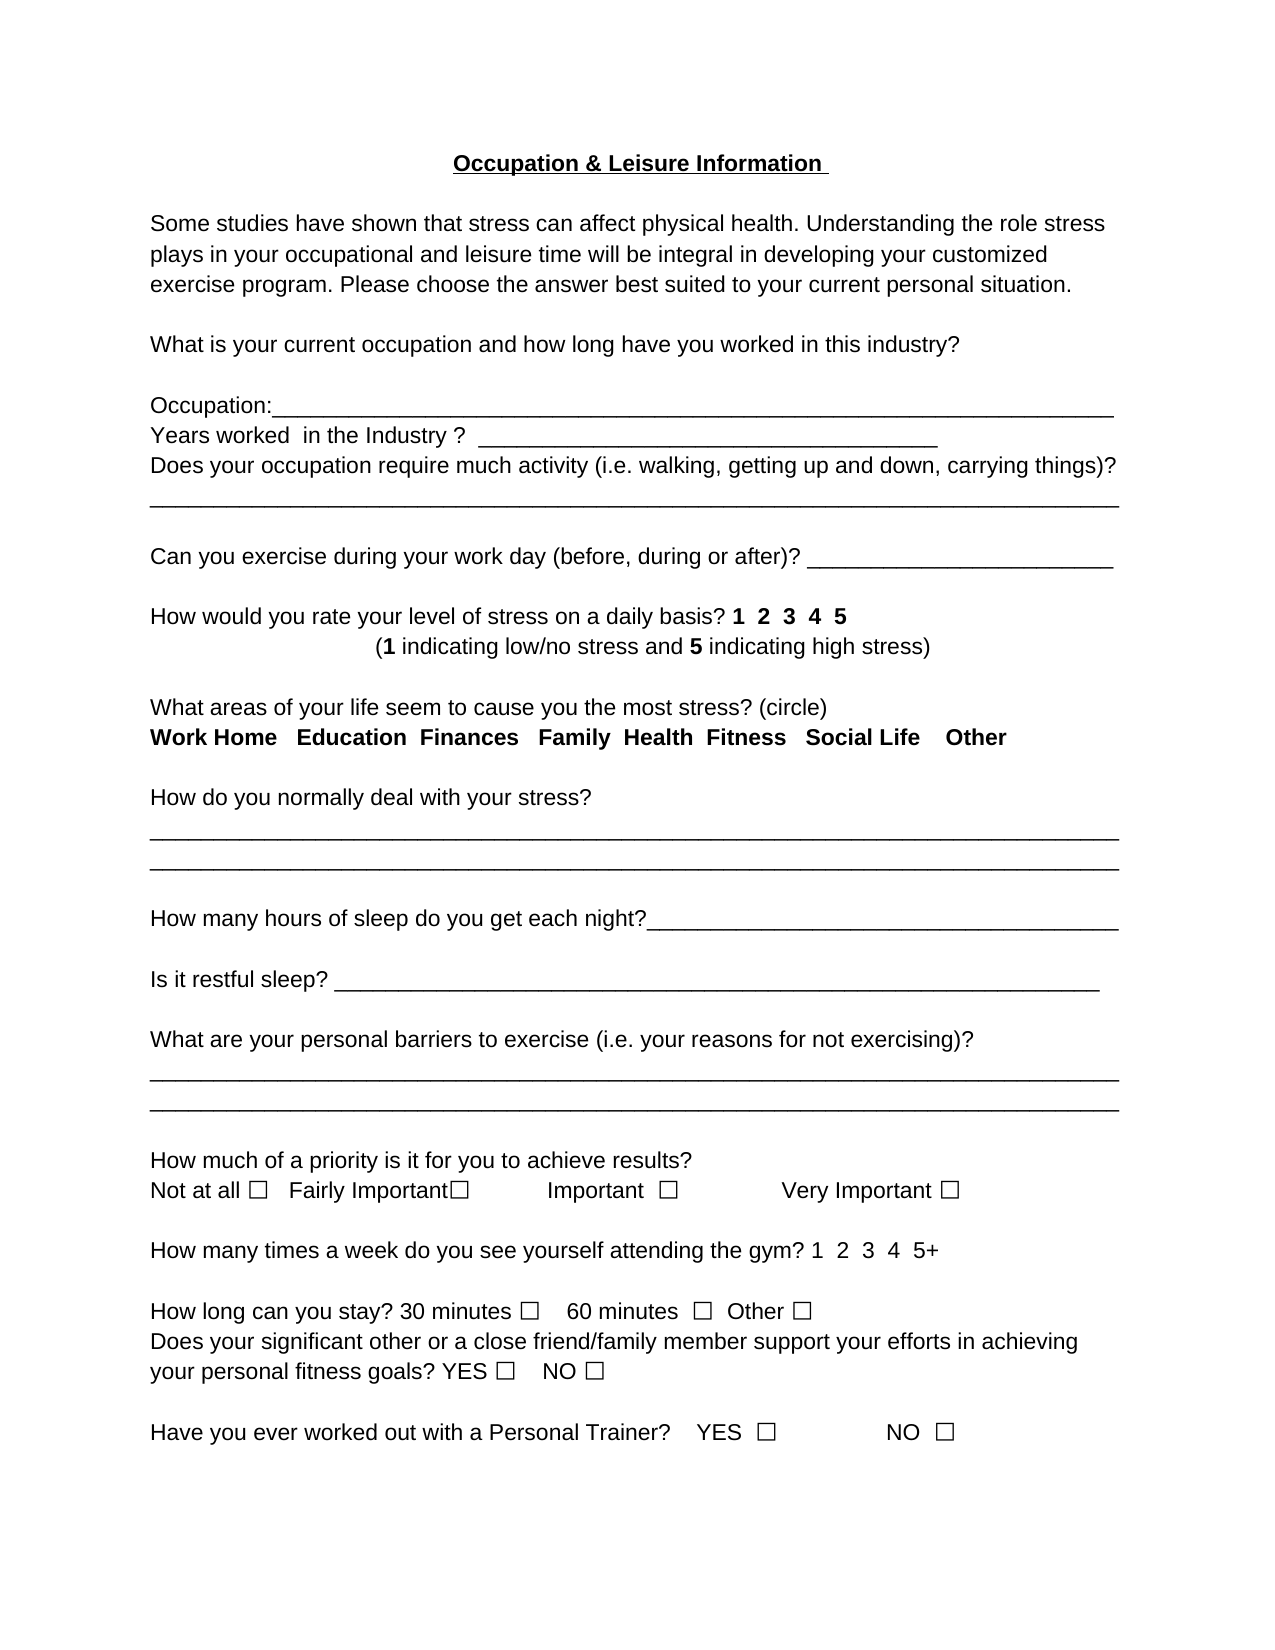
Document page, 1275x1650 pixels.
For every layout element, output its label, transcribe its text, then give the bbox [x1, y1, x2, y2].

text Some studies have shown that stress can affect physical health. Understanding the role stress plays in your occupational and leisure time will be integral in developing your customized exercise program. Please choose the answer best suited to your current personal situation. [150, 210, 1125, 297]
text How many times a week do you see yourself attending the gym? 1 2 3 4 5+ [150, 1237, 1125, 1264]
text ____________________________________________________________________________ [150, 482, 1125, 509]
text How many hours of sleep do you get each night?_____________________________________ [150, 905, 1125, 932]
text What are your personal barriers to exercise (i.e. your reasons for not exercising)? ________________________________________________________________________________________________________________________________________________________ [150, 1026, 1125, 1113]
text Does your occupation require much activity (i.e. walking, getting up and down, carrying things)? [150, 452, 1125, 478]
text What is your current occupation and how long have you worked in this industry? [150, 331, 1125, 358]
text How would you rate your level of stress on a daily basis? 1 2 3 4 5 [150, 603, 1125, 629]
text How do you normally deal with your stress? ________________________________________________________________________________________________________________________________________________________ [150, 784, 1125, 871]
text Occupation:__________________________________________________________________Years worked in the Industry ? ____________________________________ [150, 392, 1125, 448]
text Can you exercise during your work day (before, during or after)? ________________________ [150, 543, 1125, 569]
text Is it restful sleep? ____________________________________________________________ [150, 966, 1125, 992]
text Not at all ⬜ Fairly Important⬜ Important ⬜ Very Important ⬜ [150, 1177, 1125, 1203]
text Does your significant other or a close friend/family member support your efforts in achieving your personal fitness goals? YES ⬜ NO ⬜ [150, 1328, 1125, 1385]
text How long can you stay? 30 minutes ⬜ 60 minutes ⬜ Other ⬜ [150, 1298, 1125, 1324]
text Have you ever worked out with a Personal Trainer? YES ⬜ NO ⬜ [150, 1419, 1125, 1445]
text How much of a priority is it for you to achieve results? [150, 1147, 1125, 1173]
text (1 indicating low/no stress and 5 indicating high stress) [300, 633, 1125, 660]
text What areas of your life seem to cause you the most stress? (circle) [150, 694, 1125, 720]
text Occupation & Leisure Information [150, 150, 1125, 176]
text Work Home Education Finances Family Health Fitness Social Life Other [150, 724, 1125, 750]
